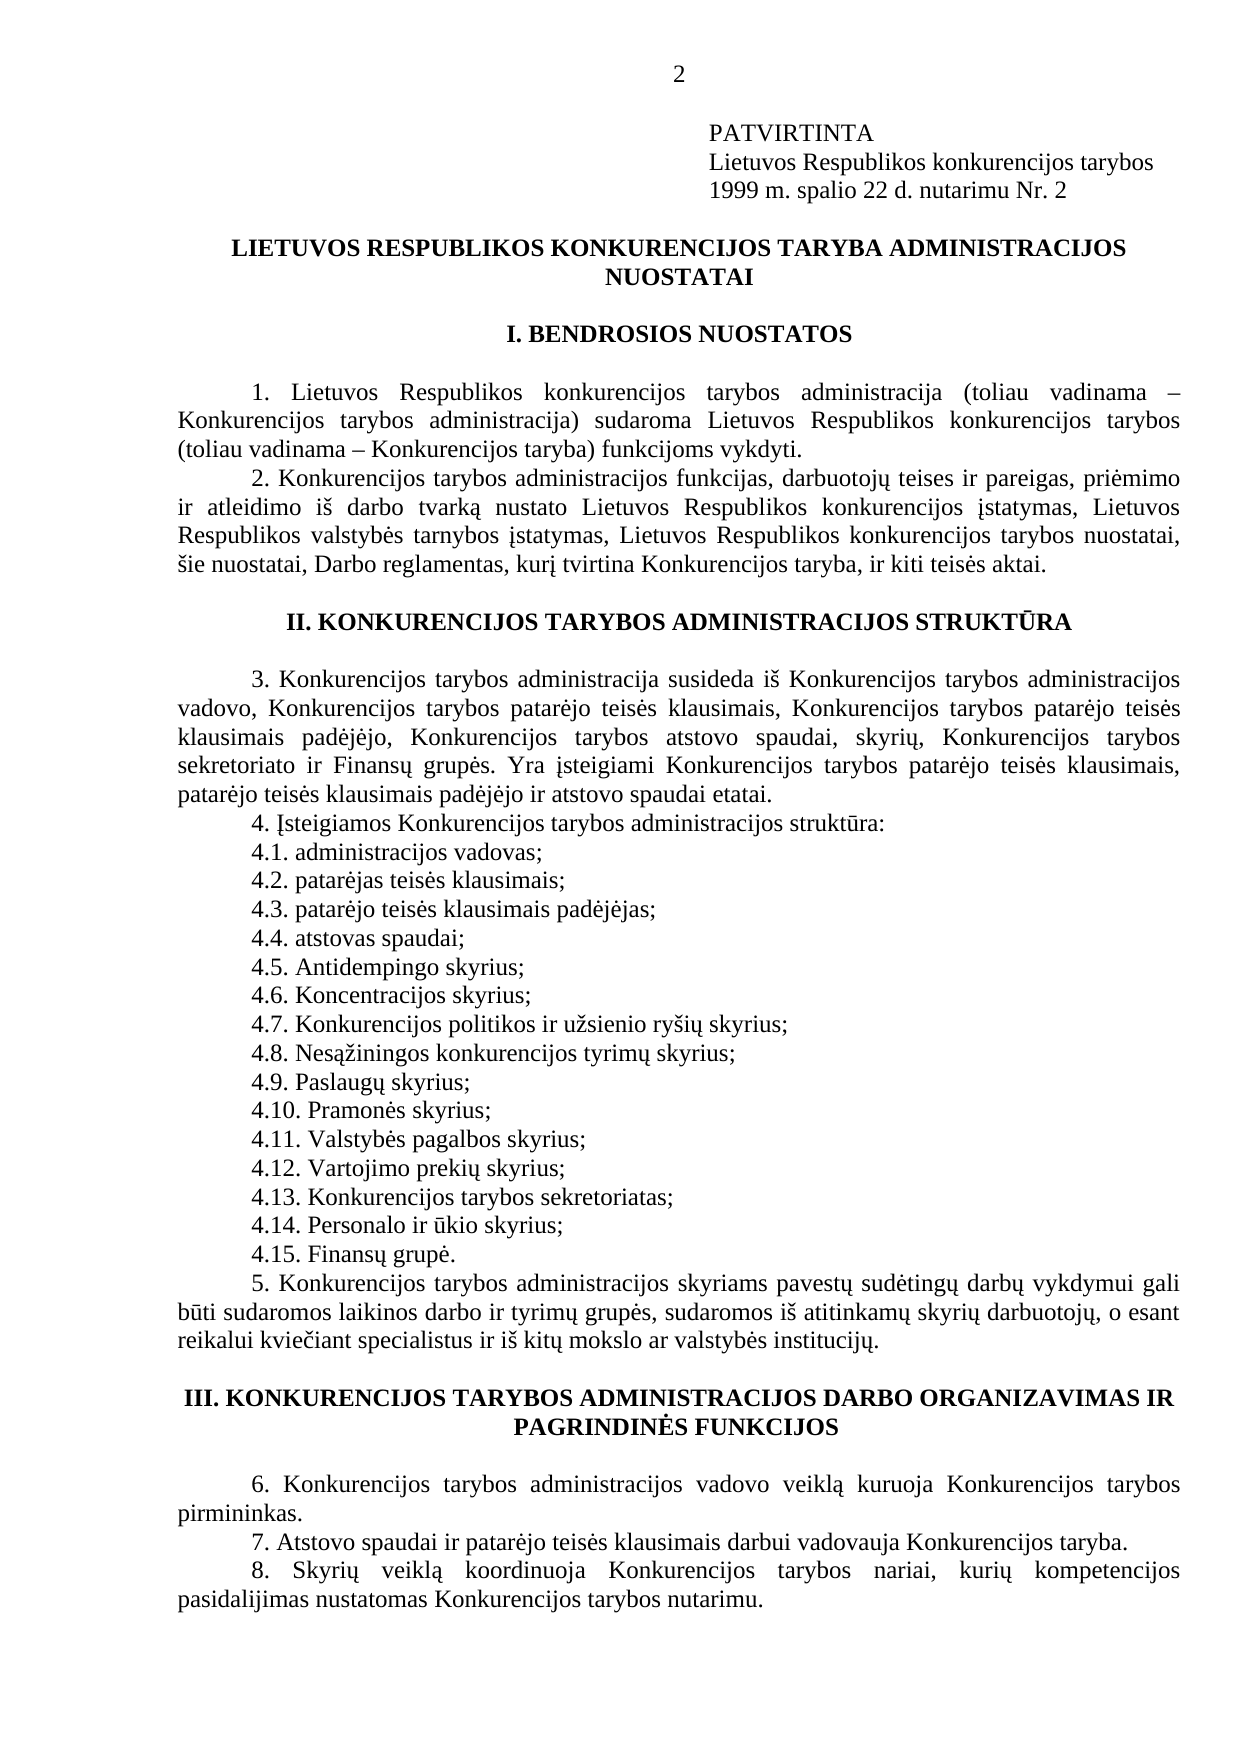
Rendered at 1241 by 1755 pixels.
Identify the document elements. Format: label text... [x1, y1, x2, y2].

text 4.8. Nesąžiningos konkurencijos tyrimų skyrius; [177, 1038, 1181, 1067]
text 1999 m. spalio 22 d. nutarimu Nr. 2 [177, 176, 1181, 204]
text II. Konkurencijos tarybos administracijos struktūra [177, 607, 1181, 636]
text 4.2. patarėjas teisės klausimais; [177, 866, 1181, 894]
text 4.3. patarėjo teisės klausimais padėjėjas; [177, 894, 1181, 923]
text 6. Konkurencijos tarybos administracijos vadovo veiklą kuruoja Konkurencijos tarybos pirmininkas. [177, 1469, 1181, 1527]
text I. Bendrosios nuostatos [177, 319, 1181, 348]
text 4.10. Pramonės skyrius; [177, 1096, 1181, 1124]
text Lietuvos Respublikos konkurencijos tarybos [177, 147, 1181, 176]
text LIETUVOS RESPUBLIKOS KONKURENCIJOS TARYBA ADMINISTRACIJOS NUOSTATAI [177, 233, 1181, 291]
text 4.7. Konkurencijos politikos ir užsienio ryšių skyrius; [177, 1009, 1181, 1038]
text 4.5. Antidempingo skyrius; [177, 952, 1181, 981]
text 4.15. Finansų grupė. [177, 1239, 1181, 1268]
text 2. Konkurencijos tarybos administracijos funkcijas, darbuotojų teises ir pareigas, priėmimo ir atleidimo iš darbo tvarką nustato Lietuvos Respublikos konkurencijos įstatymas, Lietuvos Respublikos valstybės tarnybos įstatymas, Lietuvos Respublikos konkurencijos tarybos nuostatai, šie nuostatai, Darbo reglamentas, kurį tvirtina Konkurencijos taryba, ir kiti teisės aktai. [177, 463, 1181, 578]
text 4.12. Vartojimo prekių skyrius; [177, 1153, 1181, 1182]
text 4.14. Personalo ir ūkio skyrius; [177, 1211, 1181, 1239]
text 4.6. Koncentracijos skyrius; [177, 981, 1181, 1009]
text 7. Atstovo spaudai ir patarėjo teisės klausimais darbui vadovauja Konkurencijos taryba. [177, 1527, 1181, 1556]
text PATVIRTINTA [709, 118, 1181, 147]
text 5. Konkurencijos tarybos administracijos skyriams pavestų sudėtingų darbų vykdymui gali būti sudaromos laikinos darbo ir tyrimų grupės, sudaromos iš atitinkamų skyrių darbuotojų, o esant reikalui kviečiant specialistus ir iš kitų mokslo ar valstybės institucijų. [177, 1268, 1181, 1354]
text 4.4. atstovas spaudai; [177, 923, 1181, 952]
text 4.11. Valstybės pagalbos skyrius; [177, 1124, 1181, 1153]
text 4. Įsteigiamos Konkurencijos tarybos administracijos struktūra: [177, 808, 1181, 837]
text 1. Lietuvos Respublikos konkurencijos tarybos administracija (toliau vadinama – Konkurencijos tarybos administracija) sudaroma Lietuvos Respublikos konkurencijos tarybos (toliau vadinama – Konkurencijos taryba) funkcijoms vykdyti. [177, 377, 1181, 463]
text 8. Skyrių veiklą koordinuoja Konkurencijos tarybos nariai, kurių kompetencijos pasidalijimas nustatomas Konkurencijos tarybos nutarimu. [177, 1556, 1181, 1613]
text 4.9. Paslaugų skyrius; [177, 1067, 1181, 1096]
text 4.13. Konkurencijos tarybos sekretoriatas; [177, 1182, 1181, 1211]
text III. Konkurencijos tarybos administracijos darbo organizavimas ir pagrindinės funkcijos [177, 1383, 1181, 1441]
text 3. Konkurencijos tarybos administracija susideda iš Konkurencijos tarybos administracijos vadovo, Konkurencijos tarybos patarėjo teisės klausimais, Konkurencijos tarybos patarėjo teisės klausimais padėjėjo, Konkurencijos tarybos atstovo spaudai, skyrių, Konkurencijos tarybos sekretoriato ir Finansų grupės. Yra įsteigiami Konkurencijos tarybos patarėjo teisės klausimais, patarėjo teisės klausimais padėjėjo ir atstovo spaudai etatai. [177, 664, 1181, 808]
text 4.1. administracijos vadovas; [177, 837, 1181, 866]
